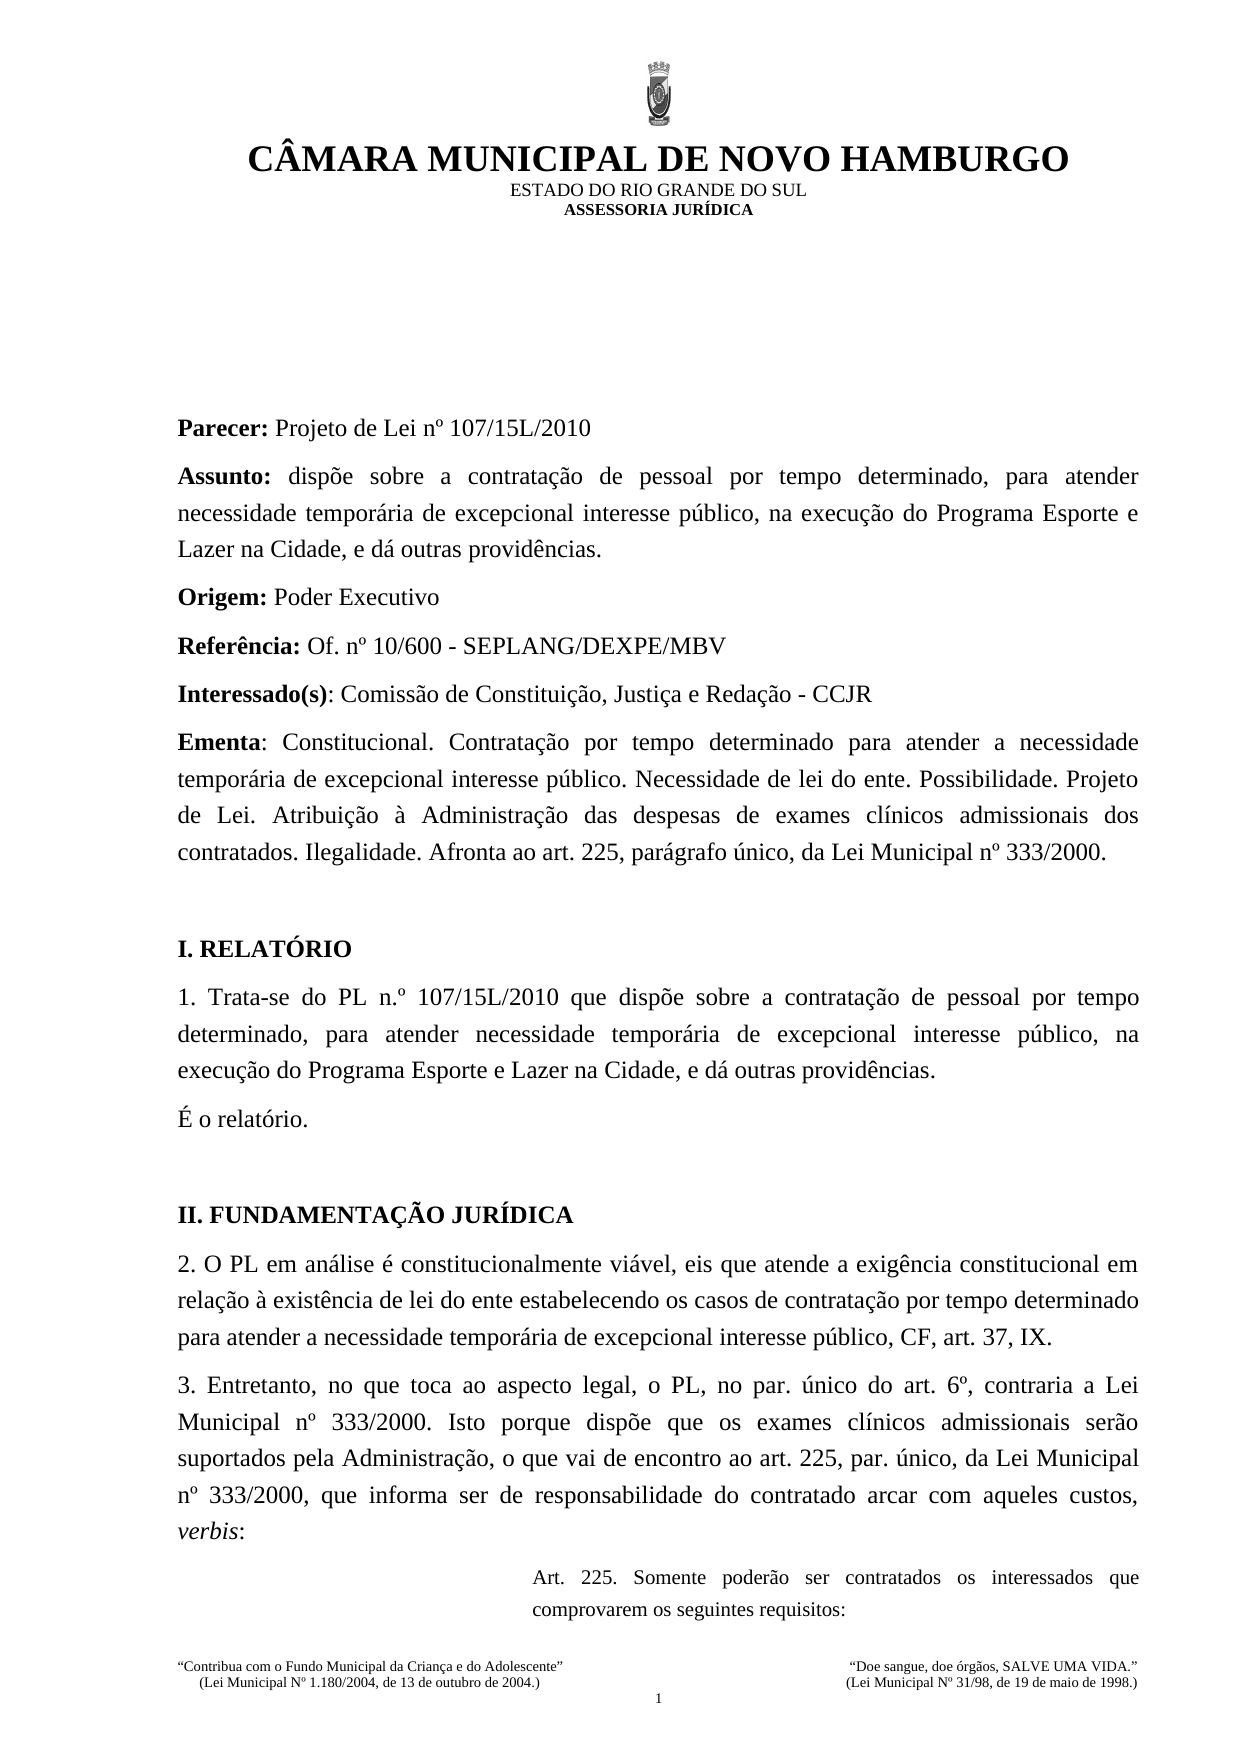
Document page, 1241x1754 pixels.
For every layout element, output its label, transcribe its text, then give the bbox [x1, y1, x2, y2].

text I. RELATÓRIO [177, 935, 1140, 963]
text Origem: Poder Executivo [177, 583, 1140, 611]
text Referência: Of. nº 10/600 - SEPLANG/DEXPE/MBV [177, 632, 1140, 659]
text Art. 225. Somente poderão ser contratados os interessados que comprovarem os seguintes requisitos: [532, 1566, 1140, 1621]
text Parecer: Projeto de Lei nº 107/15L/2010 [177, 414, 1140, 441]
text Ementa: Constitucional. Contratação por tempo determinado para atender a necessidade temporária de excepcional interesse público. Necessidade de lei do ente. Possibilidade. Projeto de Lei. Atribuição à Administração das despesas de exames clínicos admissionais dos contratados. Ilegalidade. Afronta ao art. 225, parágrafo único, da Lei Municipal nº 333/2000. [177, 728, 1140, 866]
text Interessado(s): Comissão de Constituição, Justiça e Redação - CCJR [177, 680, 1140, 708]
text 2. O PL em análise é constitucionalmente viável, eis que atende a exigência constitucional em relação à existência de lei do ente estabelecendo os casos de contratação por tempo determinado para atender a necessidade temporária de excepcional interesse público, CF, art. 37, IX. [177, 1250, 1140, 1351]
text 3. Entretanto, no que toca ao aspecto legal, o PL, no par. único do art. 6º, contraria a Lei Municipal nº 333/2000. Isto porque dispõe que os exames clínicos admissionais serão suportados pela Administração, o que vai de encontro ao art. 225, par. único, da Lei Municipal nº 333/2000, que informa ser de responsabilidade do contratado arcar com aqueles custos, verbis: [177, 1371, 1140, 1545]
text É o relatório. [177, 1105, 1140, 1132]
text II. FUNDAMENTAÇÃO JURÍDICA [177, 1201, 1140, 1229]
text Assunto: dispõe sobre a contratação de pessoal por tempo determinado, para atender necessidade temporária de excepcional interesse público, na execução do Programa Esporte e Lazer na Cidade, e dá outras providências. [177, 462, 1140, 563]
text 1. Trata-se do PL n.º 107/15L/2010 que dispõe sobre a contratação de pessoal por tempo determinado, para atender necessidade temporária de excepcional interesse público, na execução do Programa Esporte e Lazer na Cidade, e dá outras providências. [177, 983, 1140, 1084]
